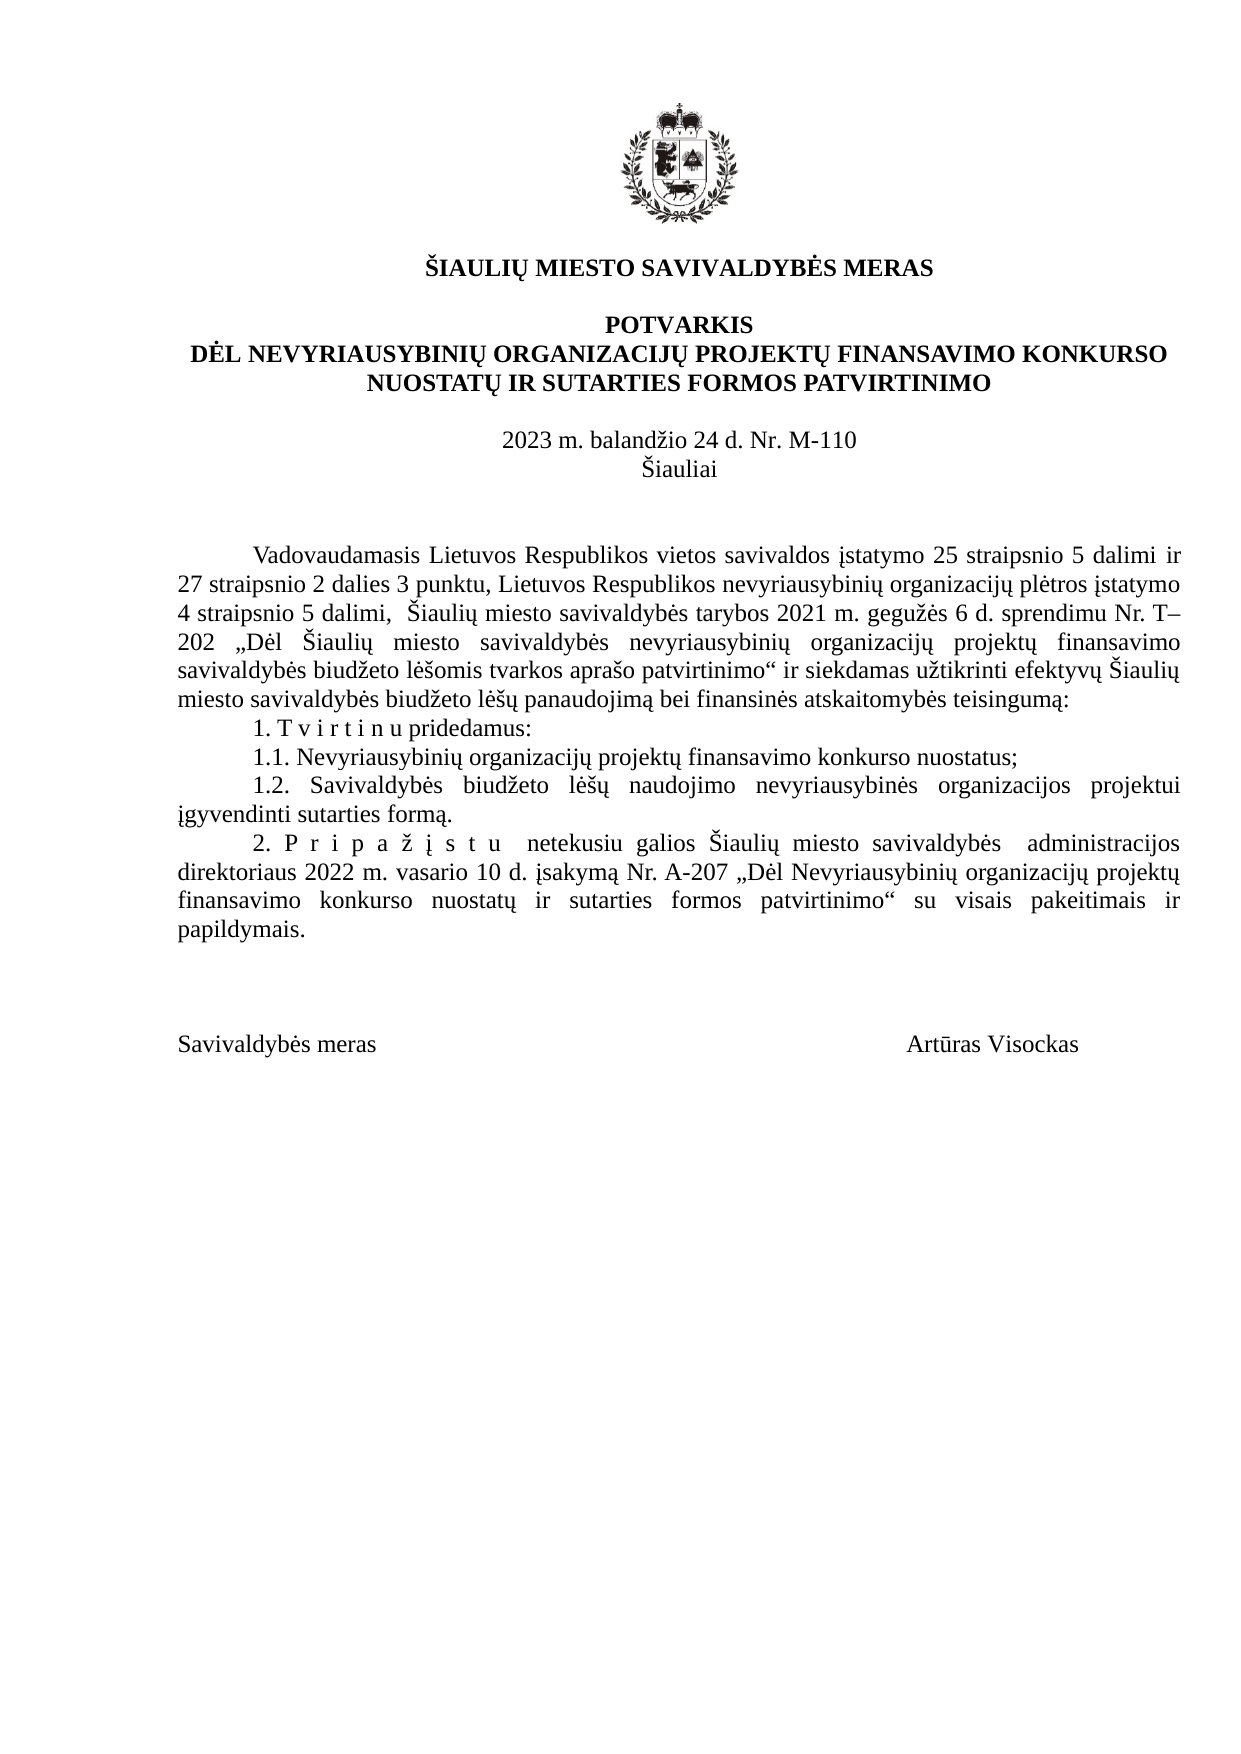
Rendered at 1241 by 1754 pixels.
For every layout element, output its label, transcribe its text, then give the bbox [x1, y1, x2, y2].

text Šiauliai [177, 454, 1181, 483]
subtitle ŠIAULIŲ MIESTO SAVIVALDYBĖS MERAS [177, 253, 1181, 282]
text 2023 m. balandžio 24 d. Nr. M-110 [177, 425, 1181, 454]
text 1.1. Nevyriausybinių organizacijų projektų finansavimo konkurso nuostatus; [177, 742, 1181, 770]
text Savivaldybės meras Artūras Visockas [177, 1029, 1181, 1058]
text Vadovaudamasis Lietuvos Respublikos vietos savivaldos įstatymo 25 straipsnio 5 dalimi ir 27 straipsnio 2 dalies 3 punktu, Lietuvos Respublikos nevyriausybinių organizacijų plėtros įstatymo 4 straipsnio 5 dalimi, Šiaulių miesto savivaldybės tarybos 2021 m. gegužės 6 d. sprendimu Nr. T–202 „Dėl Šiaulių miesto savivaldybės nevyriausybinių organizacijų projektų finansavimo savivaldybės biudžeto lėšomis tvarkos aprašo patvirtinimo“ ir siekdamas užtikrinti efektyvų Šiaulių miesto savivaldybės biudžeto lėšų panaudojimą bei finansinės atskaitomybės teisingumą: [177, 540, 1181, 713]
text POTVARKIS [177, 310, 1181, 339]
text 1.2. Savivaldybės biudžeto lėšų naudojimo nevyriausybinės organizacijos projektui įgyvendinti sutarties formą. [177, 770, 1181, 828]
text 2. P r i p a ž į s t u netekusiu galios Šiaulių miesto savivaldybės administracijos direktoriaus 2022 m. vasario 10 d. įsakymą Nr. A-207 „Dėl Nevyriausybinių organizacijų projektų finansavimo konkurso nuostatų ir sutarties formos patvirtinimo“ su visais pakeitimais ir papildymais. [177, 828, 1181, 943]
text 1. T v i r t i n u pridedamus: [177, 713, 1181, 742]
text DĖL NEVYRIAUSYBINIŲ ORGANIZACIJŲ PROJEKTŲ FINANSAVIMO KONKURSO NUOSTATŲ IR SUTARTIES FORMOS PATVIRTINIMO [177, 339, 1181, 397]
